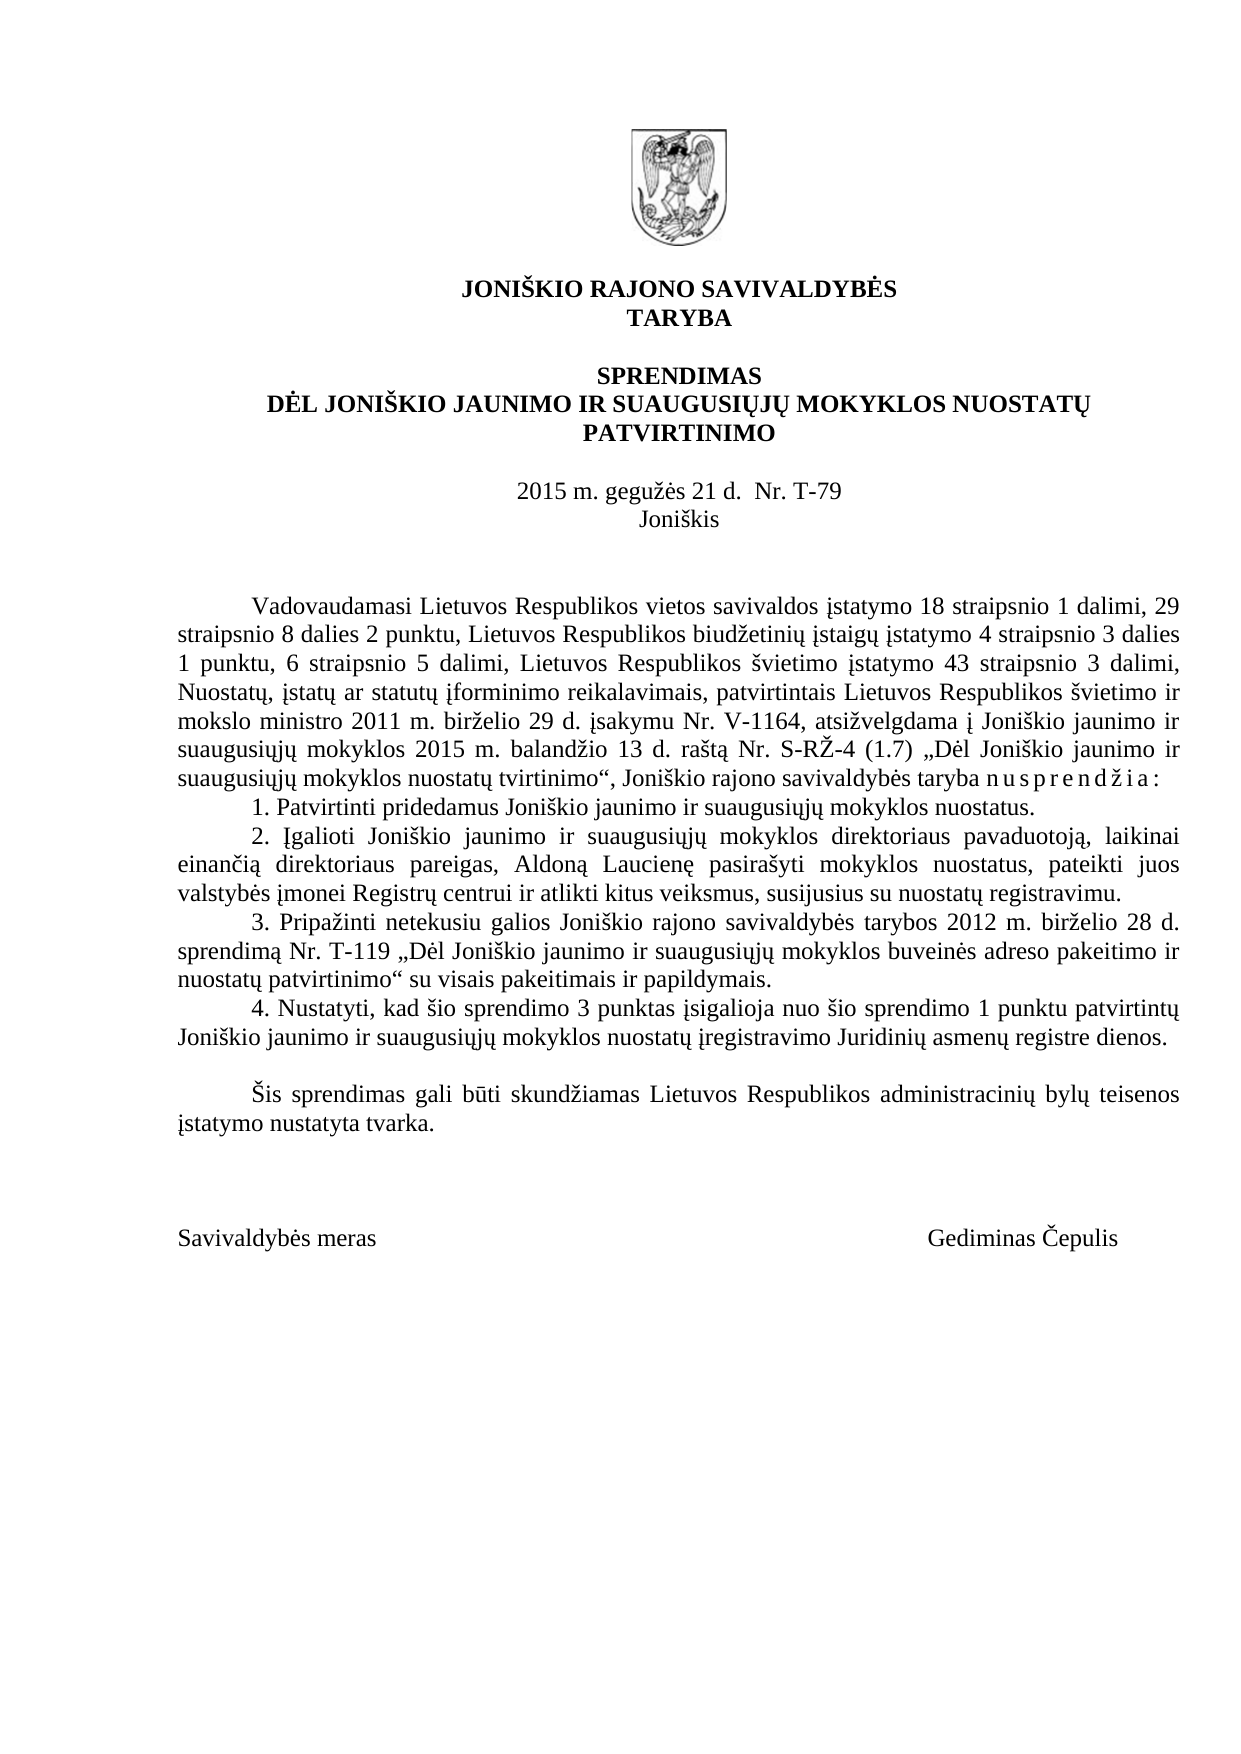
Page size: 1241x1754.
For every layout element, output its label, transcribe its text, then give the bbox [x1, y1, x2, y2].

text 2. Įgalioti Joniškio jaunimo ir suaugusiųjų mokyklos direktoriaus pavaduotoją, laikinai einančią direktoriaus pareigas, Aldoną Laucienę pasirašyti mokyklos nuostatus, pateikti juos valstybės įmonei Registrų centrui ir atlikti kitus veiksmus, susijusius su nuostatų registravimu. [177, 821, 1181, 907]
text Šis sprendimas gali būti skundžiamas Lietuvos Respublikos administracinių bylų teisenos įstatymo nustatyta tvarka. [177, 1079, 1181, 1137]
text Savivaldybės meras Gediminas Čepulis [177, 1223, 1181, 1252]
text JONIŠKIO RAJONO SAVIVALDYBĖS [177, 274, 1181, 303]
text 2015 m. gegužės 21 d. Nr. T-79 [177, 476, 1181, 504]
text SPRENDIMAS [177, 361, 1181, 389]
text PATVIRTINIMO [177, 418, 1181, 447]
text 4. Nustatyti, kad šio sprendimo 3 punktas įsigalioja nuo šio sprendimo 1 punktu patvirtintų Joniškio jaunimo ir suaugusiųjų mokyklos nuostatų įregistravimo Juridinių asmenų registre dienos. [177, 993, 1181, 1051]
text Joniškis [177, 504, 1181, 533]
text TARYBA [177, 303, 1181, 332]
text DĖL JONIŠKIO JAUNIMO IR SUAUGUSIŲJŲ MOKYKLOS NUOSTATŲ [177, 389, 1181, 418]
text Vadovaudamasi Lietuvos Respublikos vietos savivaldos įstatymo 18 straipsnio 1 dalimi, 29 straipsnio 8 dalies 2 punktu, Lietuvos Respublikos biudžetinių įstaigų įstatymo 4 straipsnio 3 dalies 1 punktu, 6 straipsnio 5 dalimi, Lietuvos Respublikos švietimo įstatymo 43 straipsnio 3 dalimi, Nuostatų, įstatų ar statutų įforminimo reikalavimais, patvirtintais Lietuvos Respublikos švietimo ir mokslo ministro 2011 m. birželio 29 d. įsakymu Nr. V-1164, atsižvelgdama į Joniškio jaunimo ir suaugusiųjų mokyklos 2015 m. balandžio 13 d. raštą Nr. S-RŽ-4 (1.7) „Dėl Joniškio jaunimo ir suaugusiųjų mokyklos nuostatų tvirtinimo“, Joniškio rajono savivaldybės taryba nusprendžia: [177, 591, 1181, 792]
text 3. Pripažinti netekusiu galios Joniškio rajono savivaldybės tarybos 2012 m. birželio 28 d. sprendimą Nr. T-119 „Dėl Joniškio jaunimo ir suaugusiųjų mokyklos buveinės adreso pakeitimo ir nuostatų patvirtinimo“ su visais pakeitimais ir papildymais. [177, 907, 1181, 993]
text 1. Patvirtinti pridedamus Joniškio jaunimo ir suaugusiųjų mokyklos nuostatus. [177, 792, 1181, 821]
